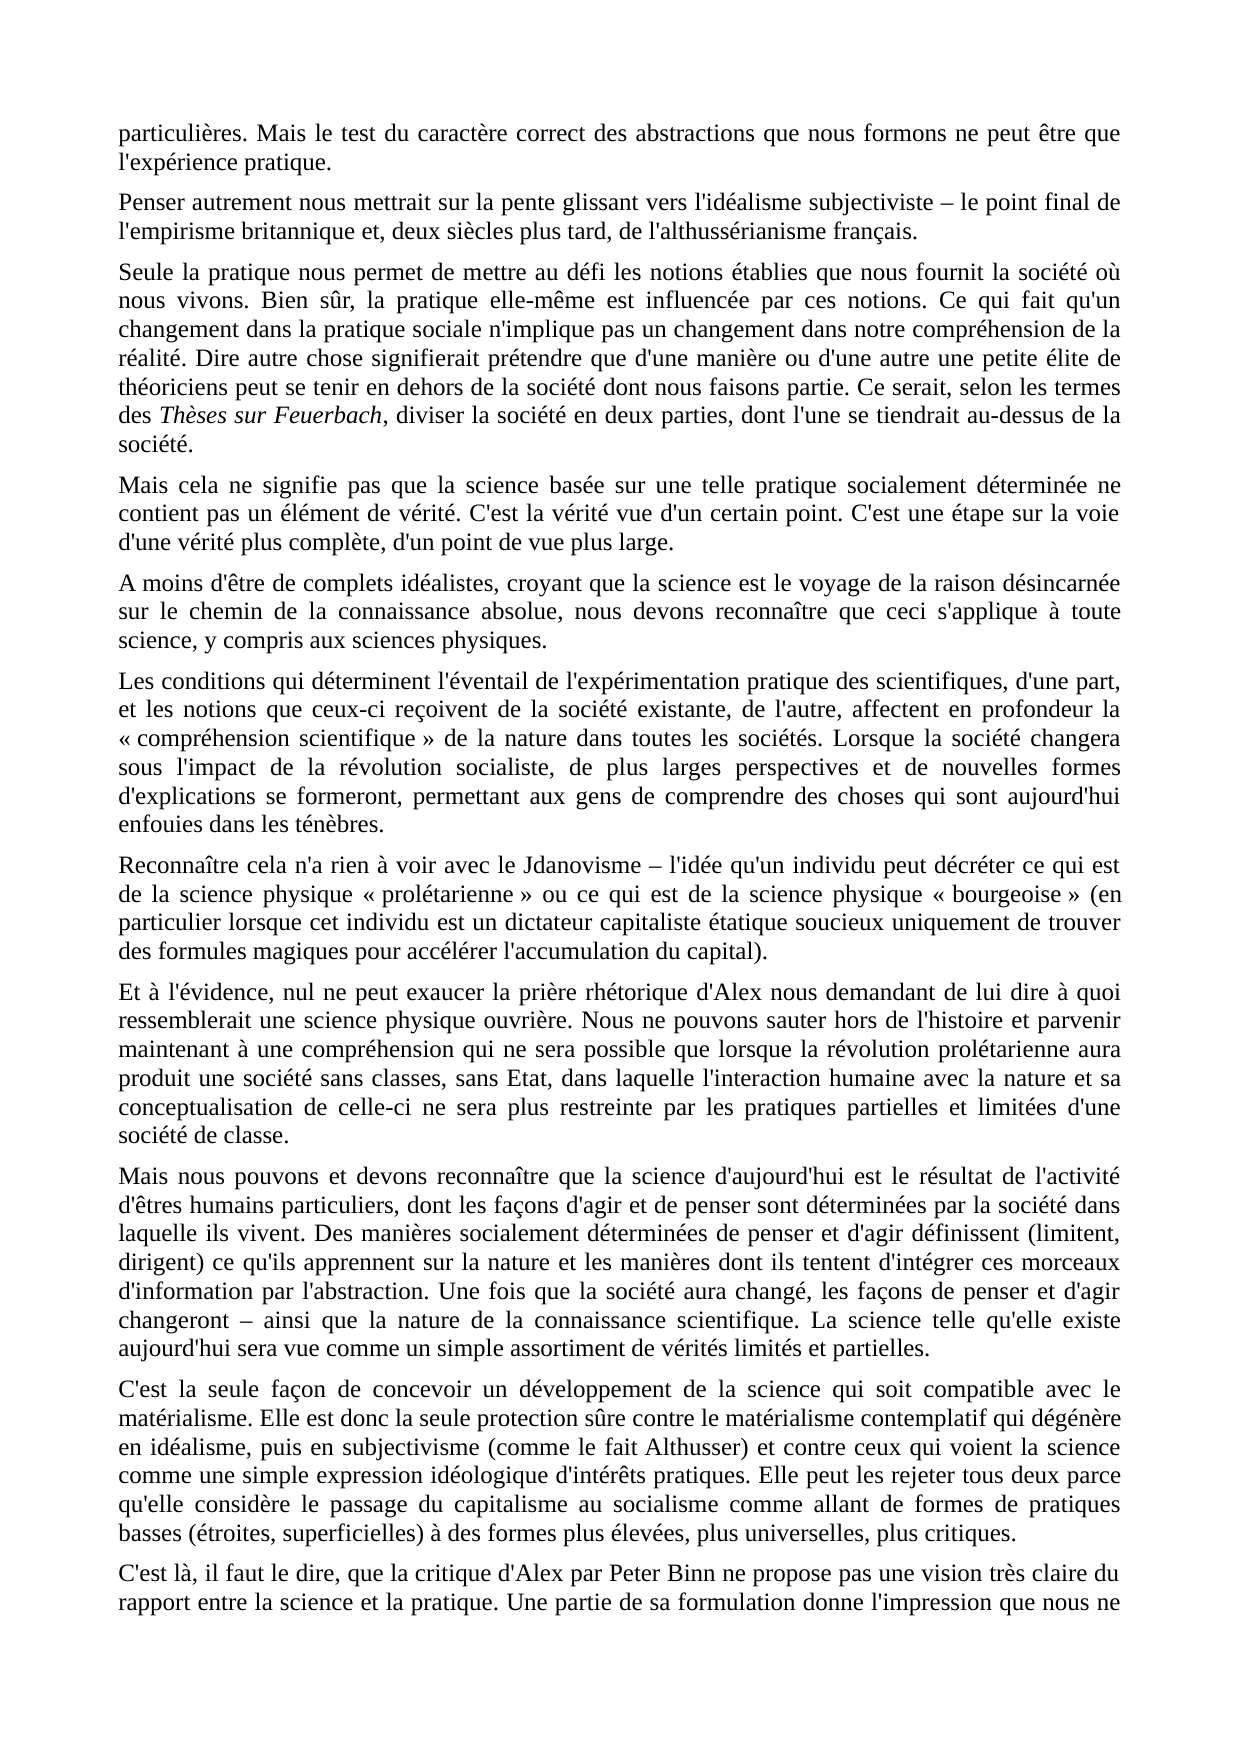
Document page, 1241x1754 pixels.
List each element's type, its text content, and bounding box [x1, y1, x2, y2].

text Penser autrement nous mettrait sur la pente glissant vers l'idéalisme subjectiviste – le point final de l'empirisme britannique et, deux siècles plus tard, de l'althussérianisme français. [118, 187, 1122, 245]
text C'est la seule façon de concevoir un développement de la science qui soit compatible avec le matérialisme. Elle est donc la seule protection sûre contre le matérialisme contemplatif qui dégénère en idéalisme, puis en subjectivisme (comme le fait Althusser) et contre ceux qui voient la science comme une simple expression idéologique d'intérêts pratiques. Elle peut les rejeter tous deux parce qu'elle considère le passage du capitalisme au socialisme comme allant de formes de pratiques basses (étroites, superficielles) à des formes plus élevées, plus universelles, plus critiques. [118, 1374, 1122, 1547]
text A moins d'être de complets idéalistes, croyant que la science est le voyage de la raison désincarnée sur le chemin de la connaissance absolue, nous devons reconnaître que ceci s'applique à toute science, y compris aux sciences physiques. [118, 568, 1122, 654]
text particulières. Mais le test du caractère correct des abstractions que nous formons ne peut être que l'expérience pratique. [118, 118, 1122, 176]
text C'est là, il faut le dire, que la critique d'Alex par Peter Binn ne propose pas une vision très claire du rapport entre la science et la pratique. Une partie de sa formulation donne l'impression que nous ne [118, 1558, 1122, 1616]
text Mais cela ne signifie pas que la science basée sur une telle pratique socialement déterminée ne contient pas un élément de vérité. C'est la vérité vue d'un certain point. C'est une étape sur la voie d'une vérité plus complète, d'un point de vue plus large. [118, 470, 1122, 556]
text Mais nous pouvons et devons reconnaître que la science d'aujourd'hui est le résultat de l'activité d'êtres humains particuliers, dont les façons d'agir et de penser sont déterminées par la société dans laquelle ils vivent. Des manières socialement déterminées de penser et d'agir définissent (limitent, dirigent) ce qu'ils apprennent sur la nature et les manières dont ils tentent d'intégrer ces morceaux d'information par l'abstraction. Une fois que la société aura changé, les façons de penser et d'agir changeront – ainsi que la nature de la connaissance scientifique. La science telle qu'elle existe aujourd'hui sera vue comme un simple assortiment de vérités limités et partielles. [118, 1161, 1122, 1362]
text Seule la pratique nous permet de mettre au défi les notions établies que nous fournit la société où nous vivons. Bien sûr, la pratique elle-même est influencée par ces notions. Ce qui fait qu'un changement dans la pratique sociale n'implique pas un changement dans notre compréhension de la réalité. Dire autre chose signifierait prétendre que d'une manière ou d'une autre une petite élite de théoriciens peut se tenir en dehors de la société dont nous faisons partie. Ce serait, selon les termes des Thèses sur Feuerbach, diviser la société en deux parties, dont l'une se tiendrait au-dessus de la société. [118, 257, 1122, 458]
text Reconnaître cela n'a rien à voir avec le Jdanovisme – l'idée qu'un individu peut décréter ce qui est de la science physique « prolétarienne » ou ce qui est de la science physique « bourgeoise » (en particulier lorsque cet individu est un dictateur capitaliste étatique soucieux uniquement de trouver des formules magiques pour accélérer l'accumulation du capital). [118, 850, 1122, 965]
text Et à l'évidence, nul ne peut exaucer la prière rhétorique d'Alex nous demandant de lui dire à quoi ressemblerait une science physique ouvrière. Nous ne pouvons sauter hors de l'histoire et parvenir maintenant à une compréhension qui ne sera possible que lorsque la révolution prolétarienne aura produit une société sans classes, sans Etat, dans laquelle l'interaction humaine avec la nature et sa conceptualisation de celle-ci ne sera plus restreinte par les pratiques partielles et limitées d'une société de classe. [118, 977, 1122, 1149]
text Les conditions qui déterminent l'éventail de l'expérimentation pratique des scientifiques, d'une part, et les notions que ceux-ci reçoivent de la société existante, de l'autre, affectent en profondeur la « compréhension scientifique » de la nature dans toutes les sociétés. Lorsque la société changera sous l'impact de la révolution socialiste, de plus larges perspectives et de nouvelles formes d'explications se formeront, permettant aux gens de comprendre des choses qui sont aujourd'hui enfouies dans les ténèbres. [118, 666, 1122, 838]
